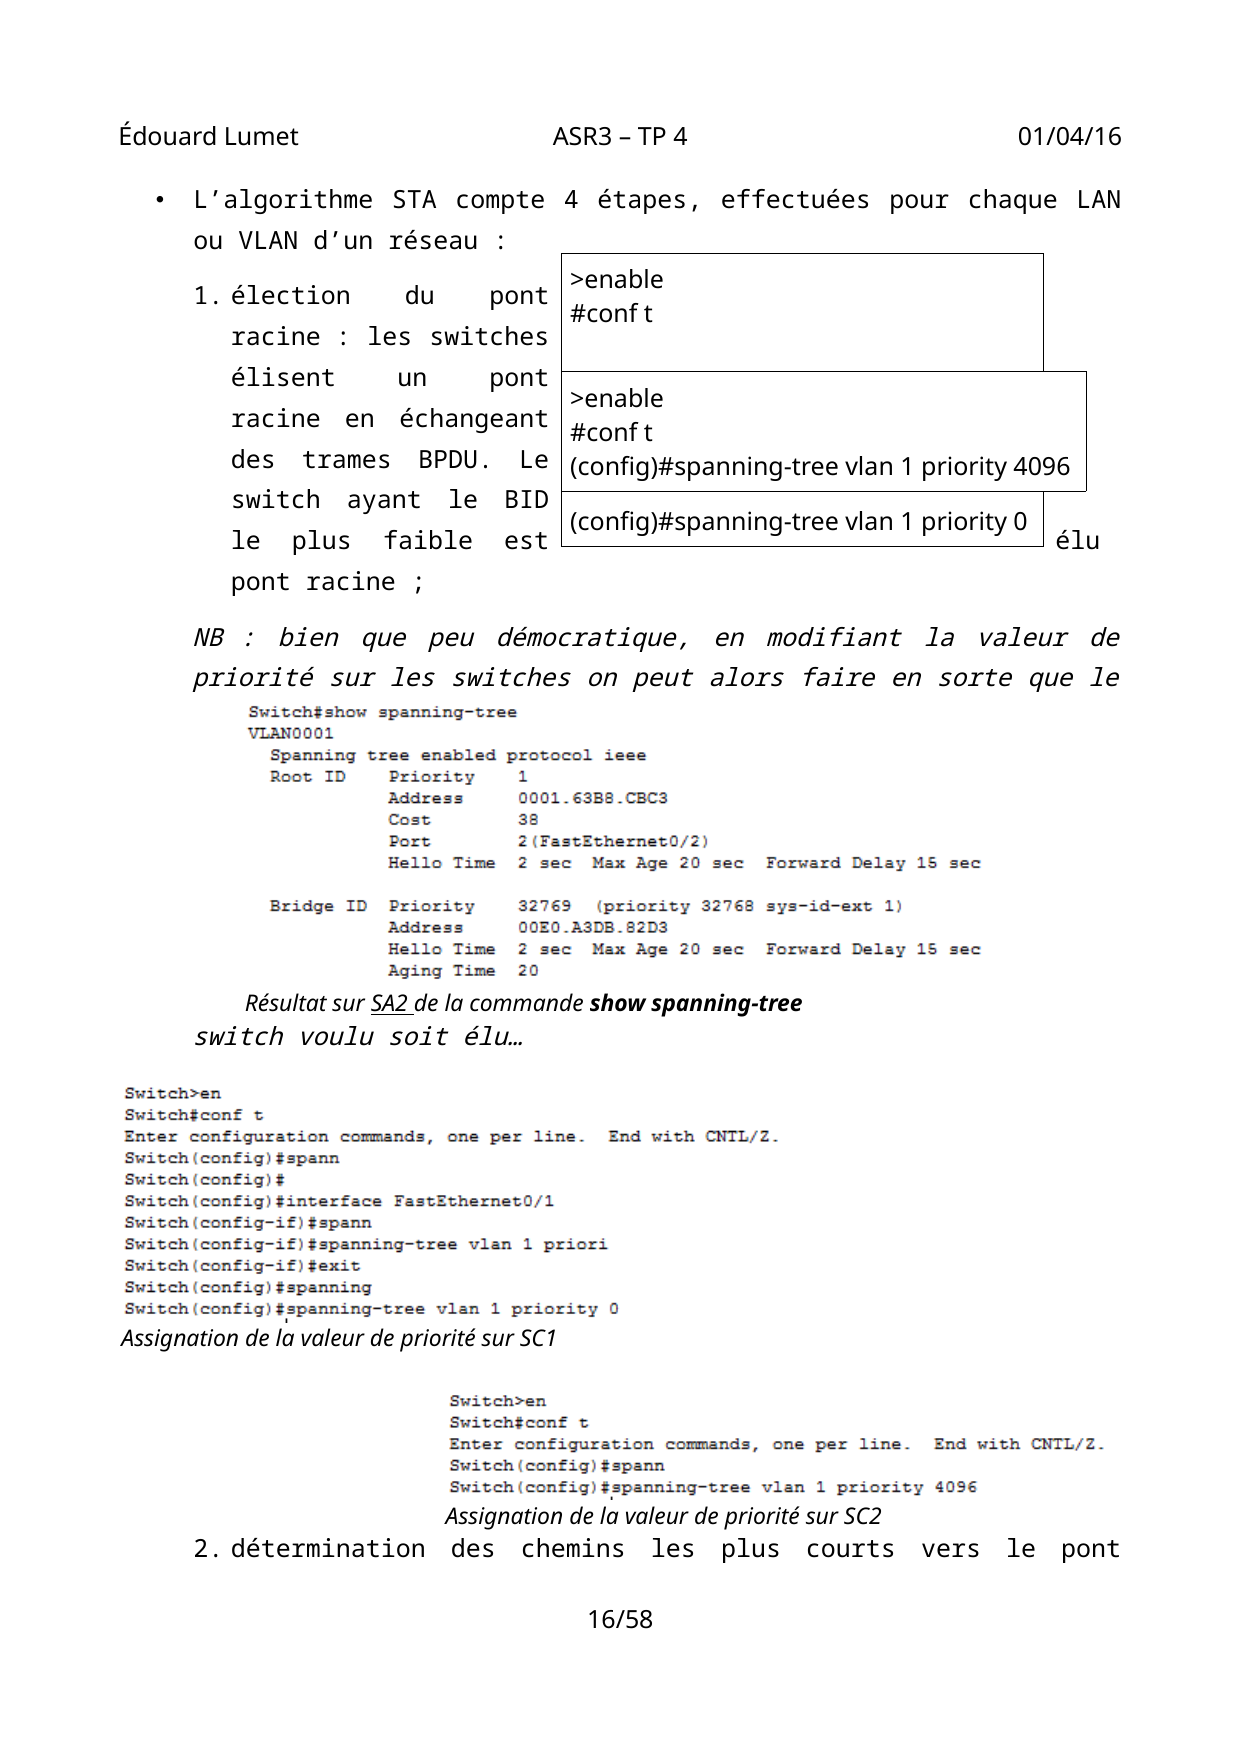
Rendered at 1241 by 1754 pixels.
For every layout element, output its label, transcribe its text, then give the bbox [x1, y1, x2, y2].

text (config)#spanning-tree vlan 1 priority 0 [570, 492, 1034, 537]
text Assignation de la valeur de priorité sur SC2 [445, 1500, 1113, 1531]
list détermination des chemins les plus courts vers le pont racine : pour chaque port de chaque switch, un coût est calculé vers le pont racine en fonction des vitesses des liaisons, spécifié par l’IEEE. Plus la vitesse est faible, plus le coût est élevé. Par exemple, si entre un port 1 d’un switch et le pont racine il y a deux liaisons 1 Gbps et entre un port 2 de ce même switch et le pont racine il y n’a qu’une liaison mais à 100 Mbps, le port 1 aura le coût le plus faible ; [193, 1074, 1122, 1565]
text >enable [570, 262, 1034, 296]
text Résultat sur SA2 de la commande show spanning-tree [244, 988, 996, 1018]
text #conf t [570, 296, 1034, 330]
text [570, 330, 1034, 371]
text #conf t [570, 414, 1077, 448]
text NB : bien que peu démocratique, en modifiant la valeur de priorité sur les switches on peut alors faire en sorte que le switch voulu soit élu… [192, 619, 1122, 1053]
picture [121, 1081, 788, 1323]
text >enable [570, 380, 1077, 414]
list élection du pont racine : les switches élisent un pont racine en échangeant des trames BPDU. Le switch ayant le BID le plus faible est élu pont racine ; [193, 278, 1122, 598]
picture [445, 1388, 1114, 1500]
text Assignation de la valeur de priorité sur SC1 [121, 1323, 787, 1353]
picture [244, 700, 996, 988]
text (config)#spanning-tree vlan 1 priority 4096 [570, 448, 1077, 482]
list L’algorithme STA compte 4 étapes, effectuées pour chaque LAN ou VLAN d’un réseau : [156, 182, 1122, 257]
